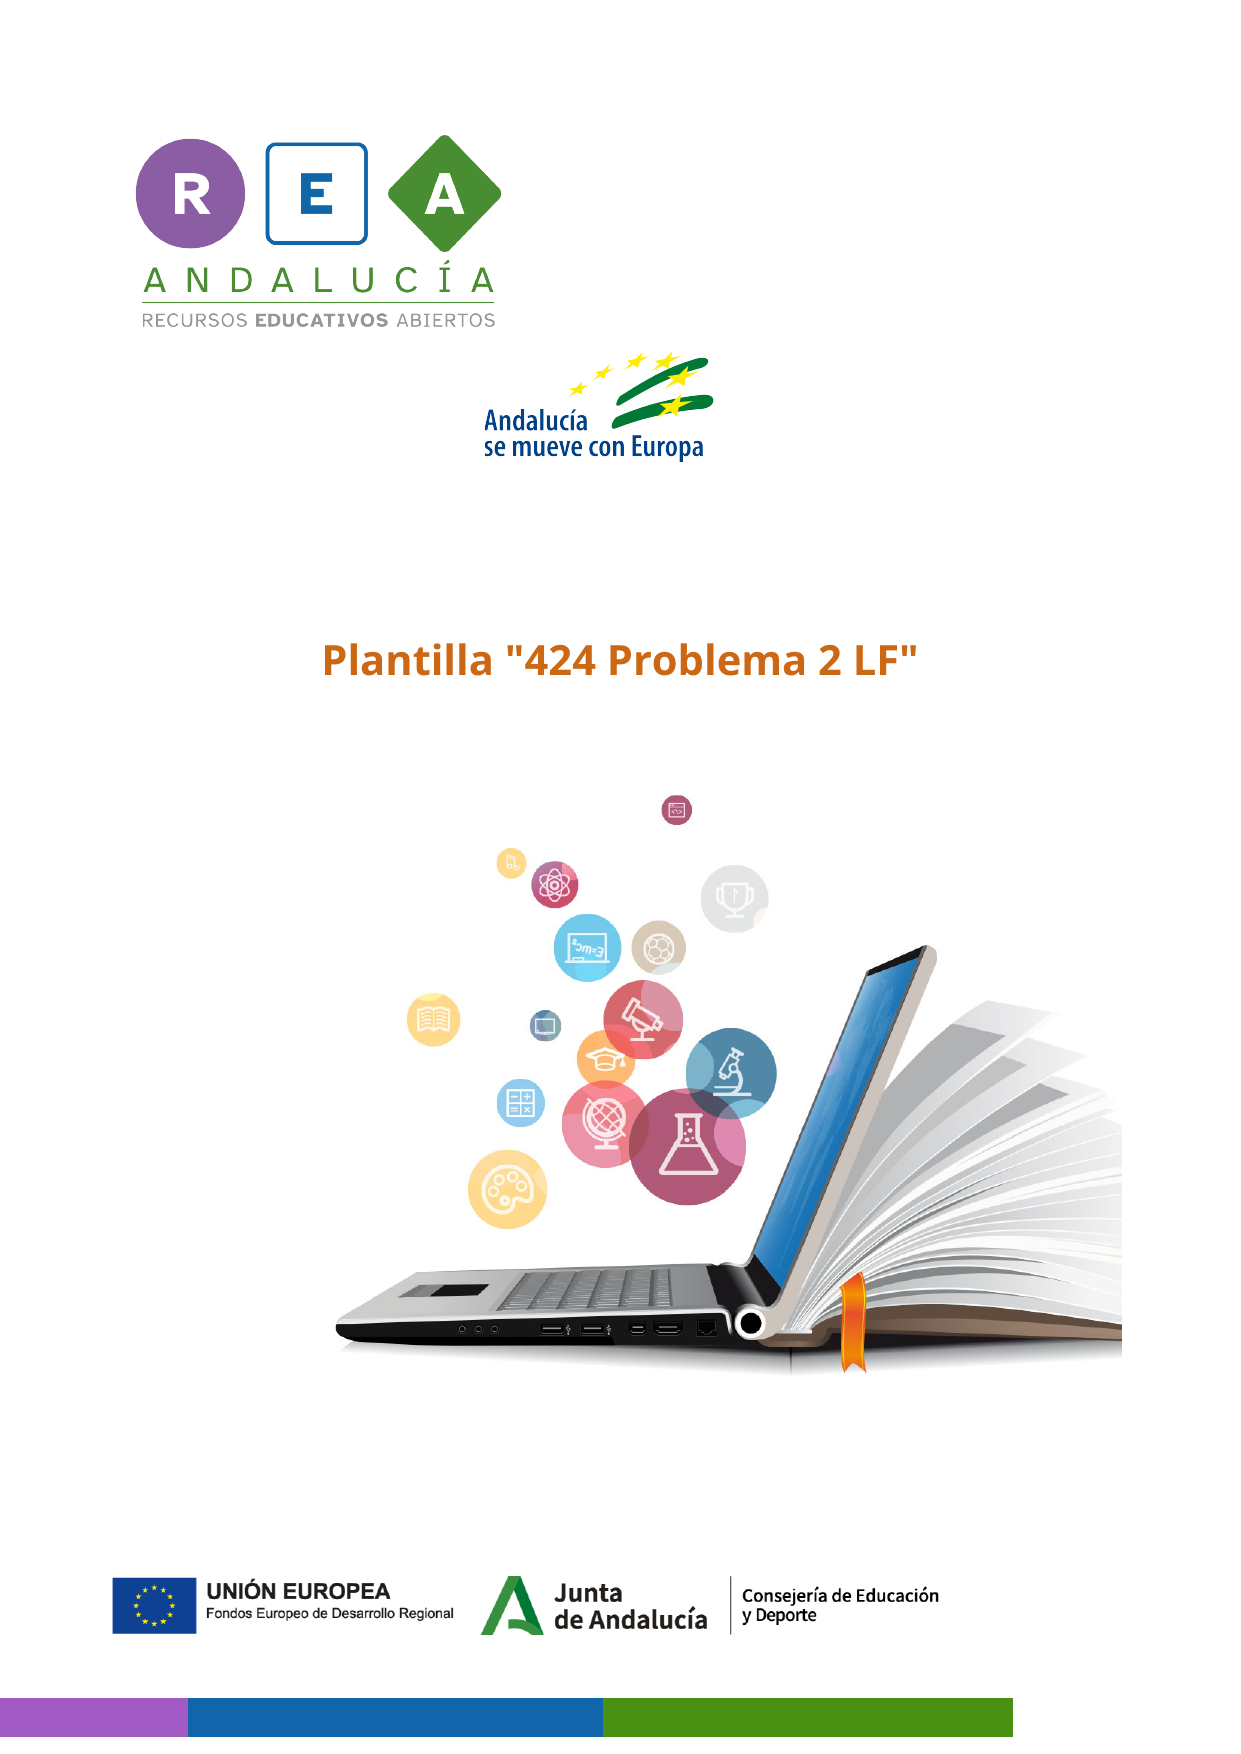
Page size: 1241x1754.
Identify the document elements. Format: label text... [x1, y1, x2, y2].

title Plantilla "424 Problema 2 LF" [118, 631, 1122, 687]
picture [118, 118, 715, 462]
picture [290, 762, 1122, 1404]
picture [0, 1490, 1013, 1737]
